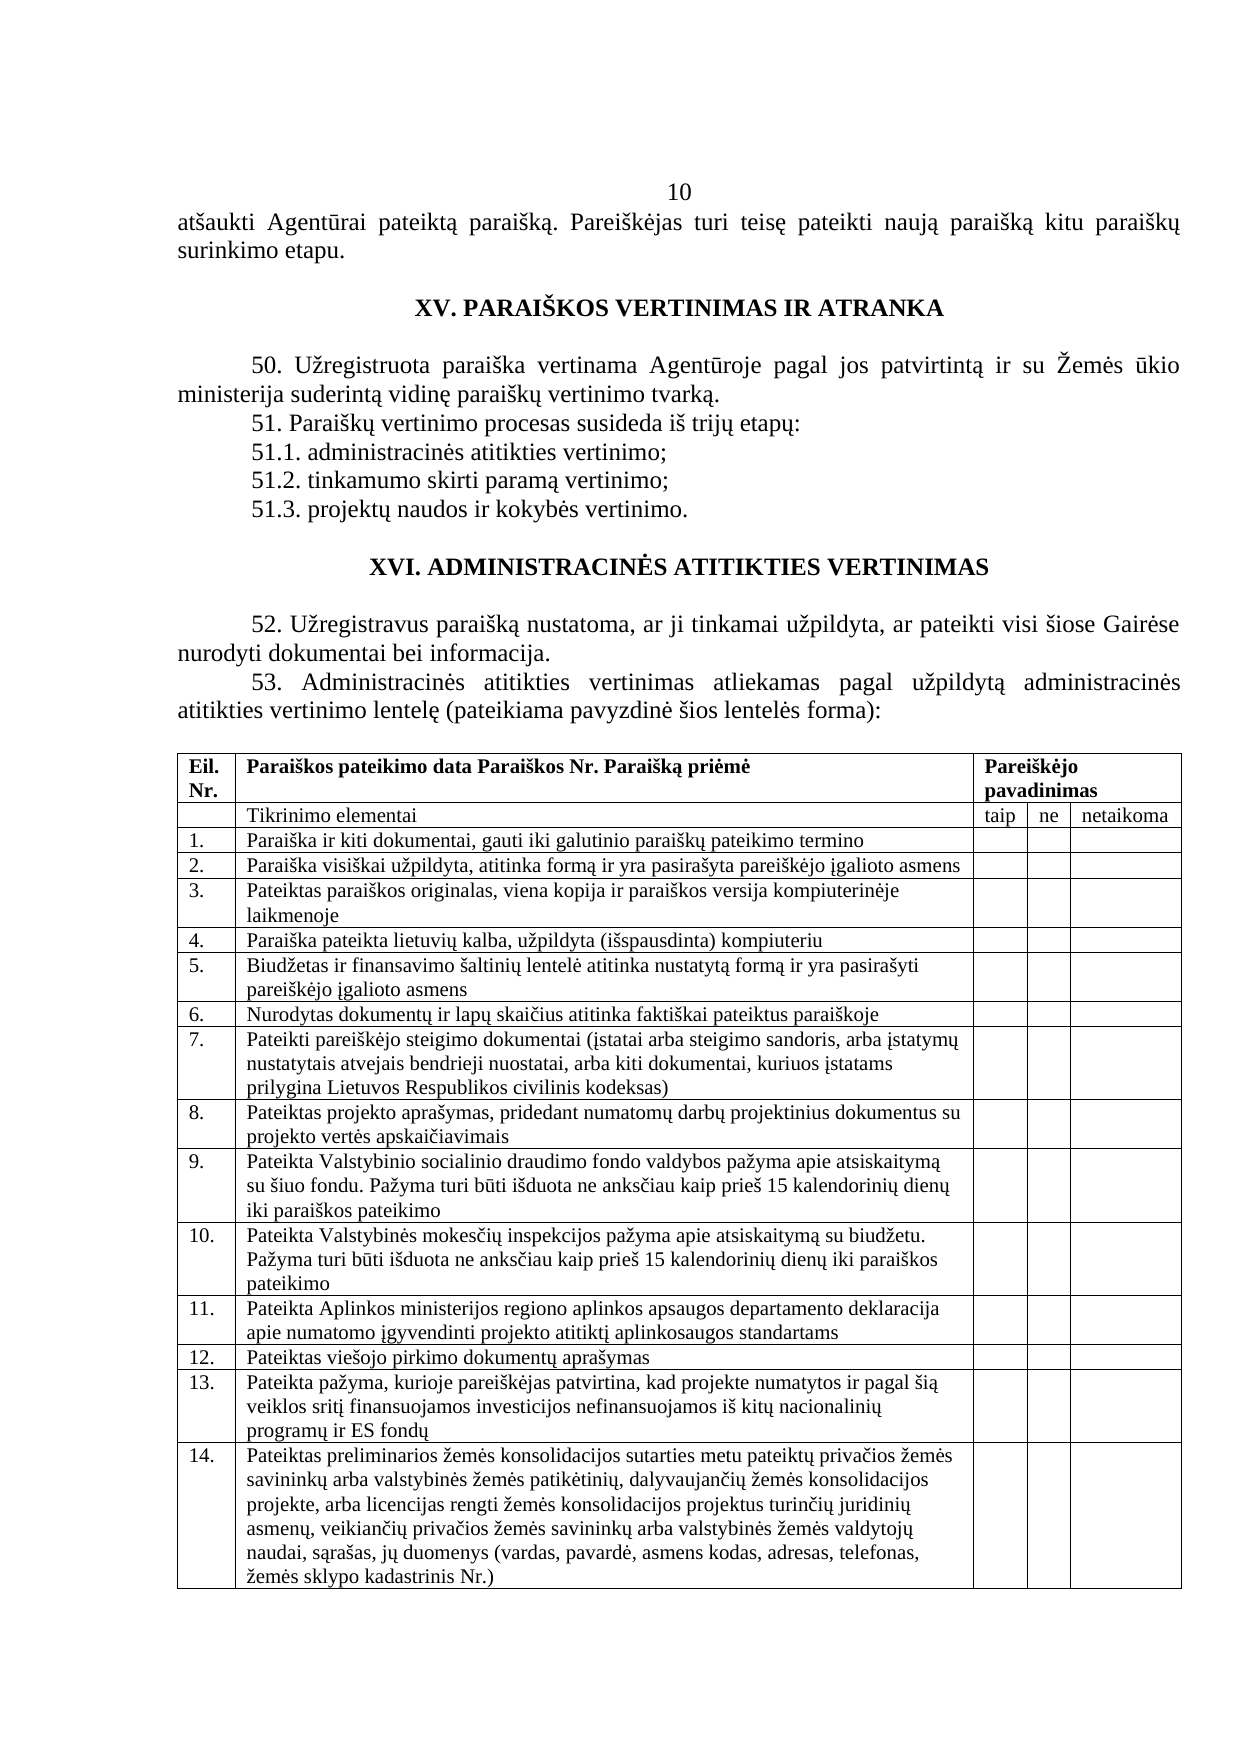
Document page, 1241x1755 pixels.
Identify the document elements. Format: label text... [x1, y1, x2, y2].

table_cell Tikrinimo elementai [236, 803, 973, 827]
table_cell taip [974, 803, 1027, 827]
table_cell [974, 953, 1027, 1001]
table_cell [1028, 953, 1070, 1001]
table_cell [1028, 853, 1070, 877]
table_cell Paraiška ir kiti dokumentai, gauti iki galutinio paraiškų pateikimo termino [236, 828, 973, 852]
text 51.3. projektų naudos ir kokybės vertinimo. [177, 494, 1181, 523]
table_cell 10. [178, 1223, 235, 1295]
table_cell [974, 928, 1027, 952]
table_cell 7. [178, 1027, 235, 1099]
table_cell 6. [178, 1002, 235, 1026]
text 51.1. administracinės atitikties vertinimo; [177, 437, 1181, 465]
table_cell [974, 1149, 1027, 1222]
table_cell [1071, 879, 1181, 927]
table_cell [1028, 1296, 1070, 1344]
text 51. Paraiškų vertinimo procesas susideda iš trijų etapų: [177, 408, 1181, 437]
table_cell ne [1028, 803, 1070, 827]
table_cell [1028, 1100, 1070, 1148]
table_cell Pateiktas viešojo pirkimo dokumentų aprašymas [236, 1345, 973, 1369]
table_cell [1028, 928, 1070, 952]
table_cell [974, 879, 1027, 927]
table_cell Paraiška pateikta lietuvių kalba, užpildyta (išspausdinta) kompiuteriu [236, 928, 973, 952]
table_cell Pateiktas preliminarios žemės konsolidacijos sutarties metu pateiktų privačios žemės savininkų arba valstybinės žemės patikėtinių, dalyvaujančių žemės konsolidacijos projekte, arba licencijas rengti žemės konsolidacijos projektus turinčių juridinių asmenų, veikiančių privačios žemės savininkų arba valstybinės žemės valdytojų naudai, sąrašas, jų duomenys (vardas, pavardė, asmens kodas, adresas, telefonas, žemės sklypo kadastrinis Nr.) [236, 1443, 973, 1588]
table_cell [1071, 1223, 1181, 1295]
table_cell Pateikta pažyma, kurioje pareiškėjas patvirtina, kad projekte numatytos ir pagal šią veiklos sritį finansuojamos investicijos nefinansuojamos iš kitų nacionalinių programų ir ES fondų [236, 1370, 973, 1442]
table_cell Paraiška visiškai užpildyta, atitinka formą ir yra pasirašyta pareiškėjo įgalioto asmens [236, 853, 973, 877]
table_cell 4. [178, 928, 235, 952]
table_cell [178, 803, 235, 827]
table_cell [1028, 1223, 1070, 1295]
table_cell [1071, 1002, 1181, 1026]
table_header Eil. Nr. [178, 754, 235, 802]
table_cell [974, 1370, 1027, 1442]
table_cell [974, 1100, 1027, 1148]
table_cell 3. [178, 879, 235, 927]
table_header Paraiškos pateikimo data Paraiškos Nr. Paraišką priėmė [236, 754, 973, 802]
table_cell 13. [178, 1370, 235, 1442]
text atšaukti Agentūrai pateiktą paraišką. Pareiškėjas turi teisę pateikti naują paraišką kitu paraiškų surinkimo etapu. [177, 207, 1181, 264]
table_cell [1028, 1149, 1070, 1222]
table_cell [1028, 879, 1070, 927]
text XVI. ADMINISTRACINĖS ATITIKTIES VERTINIMAS [177, 552, 1181, 580]
table_cell [1071, 1149, 1181, 1222]
table_cell [1028, 1027, 1070, 1099]
table_cell [1071, 1296, 1181, 1344]
table_cell [974, 1002, 1027, 1026]
table_cell [1028, 1345, 1070, 1369]
table_cell [1028, 1443, 1070, 1588]
table_cell [1071, 1345, 1181, 1369]
text 53. Administracinės atitikties vertinimas atliekamas pagal užpildytą administracinės atitikties vertinimo lentelę (pateikiama pavyzdinė šios lentelės forma): [177, 667, 1181, 724]
table_cell 11. [178, 1296, 235, 1344]
table_cell 8. [178, 1100, 235, 1148]
table_cell [1071, 1370, 1181, 1442]
table_cell [1071, 953, 1181, 1001]
table_cell [974, 1345, 1027, 1369]
table_cell Pateikta Aplinkos ministerijos regiono aplinkos apsaugos departamento deklaracija apie numatomo įgyvendinti projekto atitiktį aplinkosaugos standartams [236, 1296, 973, 1344]
table_cell Pateikti pareiškėjo steigimo dokumentai (įstatai arba steigimo sandoris, arba įstatymų nustatytais atvejais bendrieji nuostatai, arba kiti dokumentai, kuriuos įstatams prilygina Lietuvos Respublikos civilinis kodeksas) [236, 1027, 973, 1099]
table_cell 1. [178, 828, 235, 852]
table_cell [974, 1296, 1027, 1344]
table_cell 14. [178, 1443, 235, 1588]
table_cell [974, 1223, 1027, 1295]
table_cell [974, 828, 1027, 852]
table_cell [1071, 928, 1181, 952]
table_cell [1071, 828, 1181, 852]
table_cell Nurodytas dokumentų ir lapų skaičius atitinka faktiškai pateiktus paraiškoje [236, 1002, 973, 1026]
table_cell [1028, 828, 1070, 852]
text 51.2. tinkamumo skirti paramą vertinimo; [177, 465, 1181, 494]
table_cell Pateikta Valstybinio socialinio draudimo fondo valdybos pažyma apie atsiskaitymą su šiuo fondu. Pažyma turi būti išduota ne anksčiau kaip prieš 15 kalendorinių dienų iki paraiškos pateikimo [236, 1149, 973, 1222]
table_cell Pateiktas paraiškos originalas, viena kopija ir paraiškos versija kompiuterinėje laikmenoje [236, 879, 973, 927]
table_cell Pateiktas projekto aprašymas, pridedant numatomų darbų projektinius dokumentus su projekto vertės apskaičiavimais [236, 1100, 973, 1148]
table_cell [1071, 1027, 1181, 1099]
text XV. PARAIŠKOS VERTINIMAS IR ATRANKA [177, 293, 1181, 322]
table_cell Pateikta Valstybinės mokesčių inspekcijos pažyma apie atsiskaitymą su biudžetu. Pažyma turi būti išduota ne anksčiau kaip prieš 15 kalendorinių dienų iki paraiškos pateikimo [236, 1223, 973, 1295]
table_cell 9. [178, 1149, 235, 1222]
text 50. Užregistruota paraiška vertinama Agentūroje pagal jos patvirtintą ir su Žemės ūkio ministerija suderintą vidinę paraiškų vertinimo tvarką. [177, 350, 1181, 408]
text 52. Užregistravus paraišką nustatoma, ar ji tinkamai užpildyta, ar pateikti visi šiose Gairėse nurodyti dokumentai bei informacija. [177, 609, 1181, 667]
table_cell netaikoma [1071, 803, 1181, 827]
table_cell [1071, 1443, 1181, 1588]
table_cell 12. [178, 1345, 235, 1369]
table_cell Biudžetas ir finansavimo šaltinių lentelė atitinka nustatytą formą ir yra pasirašyti pareiškėjo įgalioto asmens [236, 953, 973, 1001]
table_cell [1028, 1002, 1070, 1026]
table_cell 5. [178, 953, 235, 1001]
table_cell [1028, 1370, 1070, 1442]
table_cell [1071, 853, 1181, 877]
table_header Pareiškėjo pavadinimas [974, 754, 1181, 802]
table_cell [974, 1027, 1027, 1099]
table_cell [1071, 1100, 1181, 1148]
table_cell [974, 853, 1027, 877]
table_cell [974, 1443, 1027, 1588]
table_cell 2. [178, 853, 235, 877]
